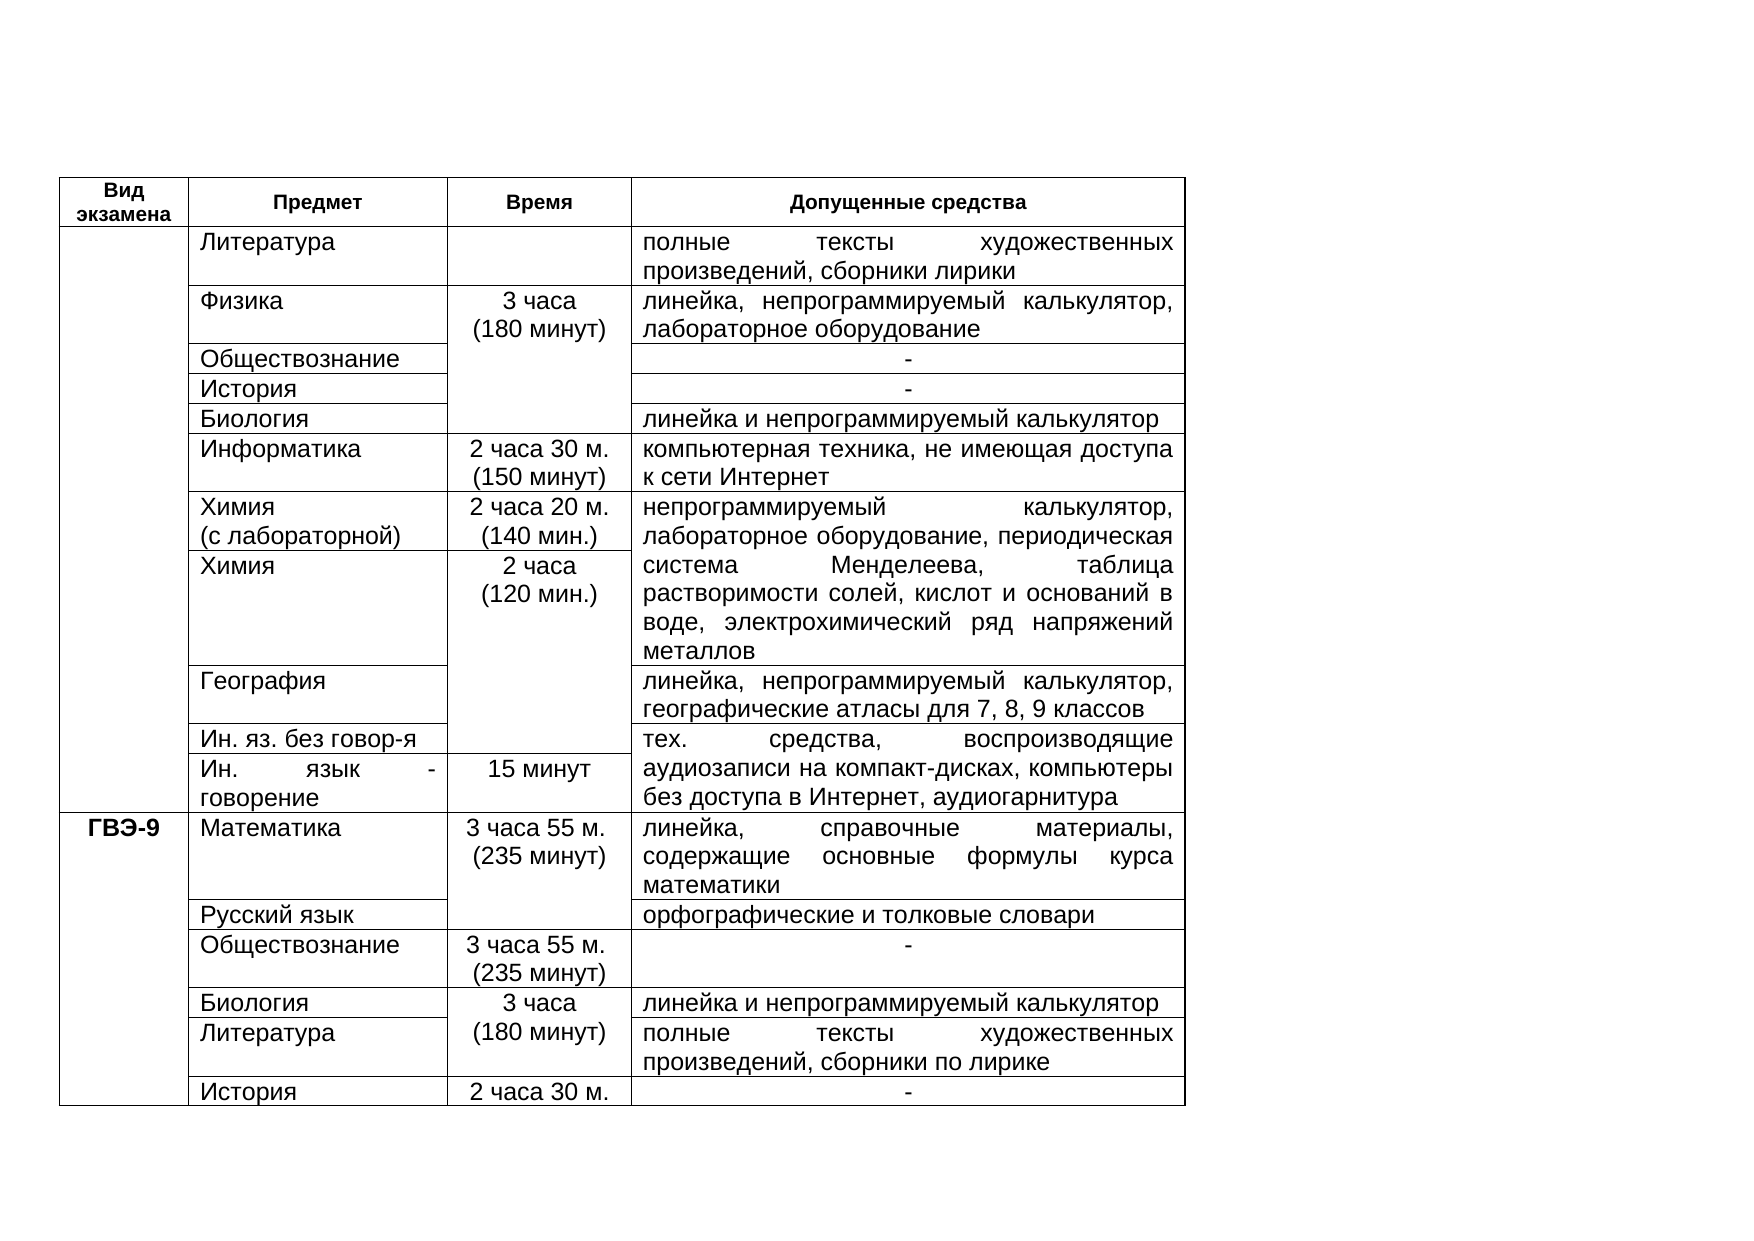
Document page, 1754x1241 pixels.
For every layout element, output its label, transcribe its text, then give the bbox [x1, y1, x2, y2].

table_cell линейка, справочные материалы, содержащие основные формулы курса математики [632, 813, 1184, 899]
table_cell 3 часа 55 м. (235 минут) [448, 930, 631, 987]
table_cell - [632, 1077, 1184, 1105]
table_cell - [632, 930, 1184, 987]
table_cell 3 часа (180 минут) [448, 286, 631, 433]
table_cell Информатика [189, 434, 447, 491]
table_cell ГВЭ-9 [60, 813, 188, 1105]
table_cell полные тексты художественных произведений, сборники по лирике [632, 1018, 1184, 1076]
table_cell линейка, непрограммируемый калькулятор, географические атласы для 7, 8, 9 классов [632, 666, 1184, 723]
table_cell Ин. язык - говорение [189, 754, 447, 812]
table_cell линейка, непрограммируемый калькулятор, лабораторное оборудование [632, 286, 1184, 343]
table_cell История [189, 374, 447, 403]
table_cell 2 часа (120 мин.) [448, 551, 631, 753]
table_cell - [632, 344, 1184, 373]
table_cell 3 часа 55 м. (235 минут) [448, 813, 631, 929]
table_cell Ин. яз. без говор-я [189, 724, 447, 753]
table_cell орфографические и толковые словари [632, 900, 1184, 929]
table_cell Химия (с лабораторной) [189, 492, 447, 550]
table_cell линейка и непрограммируемый калькулятор [632, 988, 1184, 1017]
table_cell полные тексты художественных произведений, сборники лирики [632, 227, 1184, 285]
table_cell 3 часа (180 минут) [448, 988, 631, 1076]
table_cell тех. средства, воспроизводящие аудиозаписи на компакт-дисках, компьютеры без доступа в Интернет, аудиогарнитура [632, 724, 1184, 812]
table_cell География [189, 666, 447, 723]
table_cell Литература [189, 1018, 447, 1076]
table_cell Биология [189, 404, 447, 433]
table_header Время [448, 178, 631, 226]
table_cell Русский язык [189, 900, 447, 929]
table_cell Обществознание [189, 344, 447, 373]
table_cell линейка и непрограммируемый калькулятор [632, 404, 1184, 433]
table_cell [448, 227, 631, 285]
table_header Предмет [189, 178, 447, 226]
table_cell 2 часа 30 м. [448, 1077, 631, 1105]
table_cell 2 часа 20 м. (140 мин.) [448, 492, 631, 550]
table_cell Физика [189, 286, 447, 343]
table_cell 15 минут [448, 754, 631, 812]
table_cell [60, 227, 188, 812]
table_cell Обществознание [189, 930, 447, 987]
table_cell Биология [189, 988, 447, 1017]
table_cell непрограммируемый калькулятор, лабораторное оборудование, периодическая система Менделеева, таблица растворимости солей, кислот и оснований в воде, электрохимический ряд напряжений металлов [632, 492, 1184, 665]
table_header Допущенные средства [632, 178, 1184, 226]
table_cell Литература [189, 227, 447, 285]
table_cell - [632, 374, 1184, 403]
table_cell компьютерная техника, не имеющая доступа к сети Интернет [632, 434, 1184, 491]
table_cell 2 часа 30 м. (150 минут) [448, 434, 631, 491]
table_cell Химия [189, 551, 447, 665]
table_header Вид экзамена [60, 178, 188, 226]
table_cell История [189, 1077, 447, 1105]
table_cell Математика [189, 813, 447, 899]
